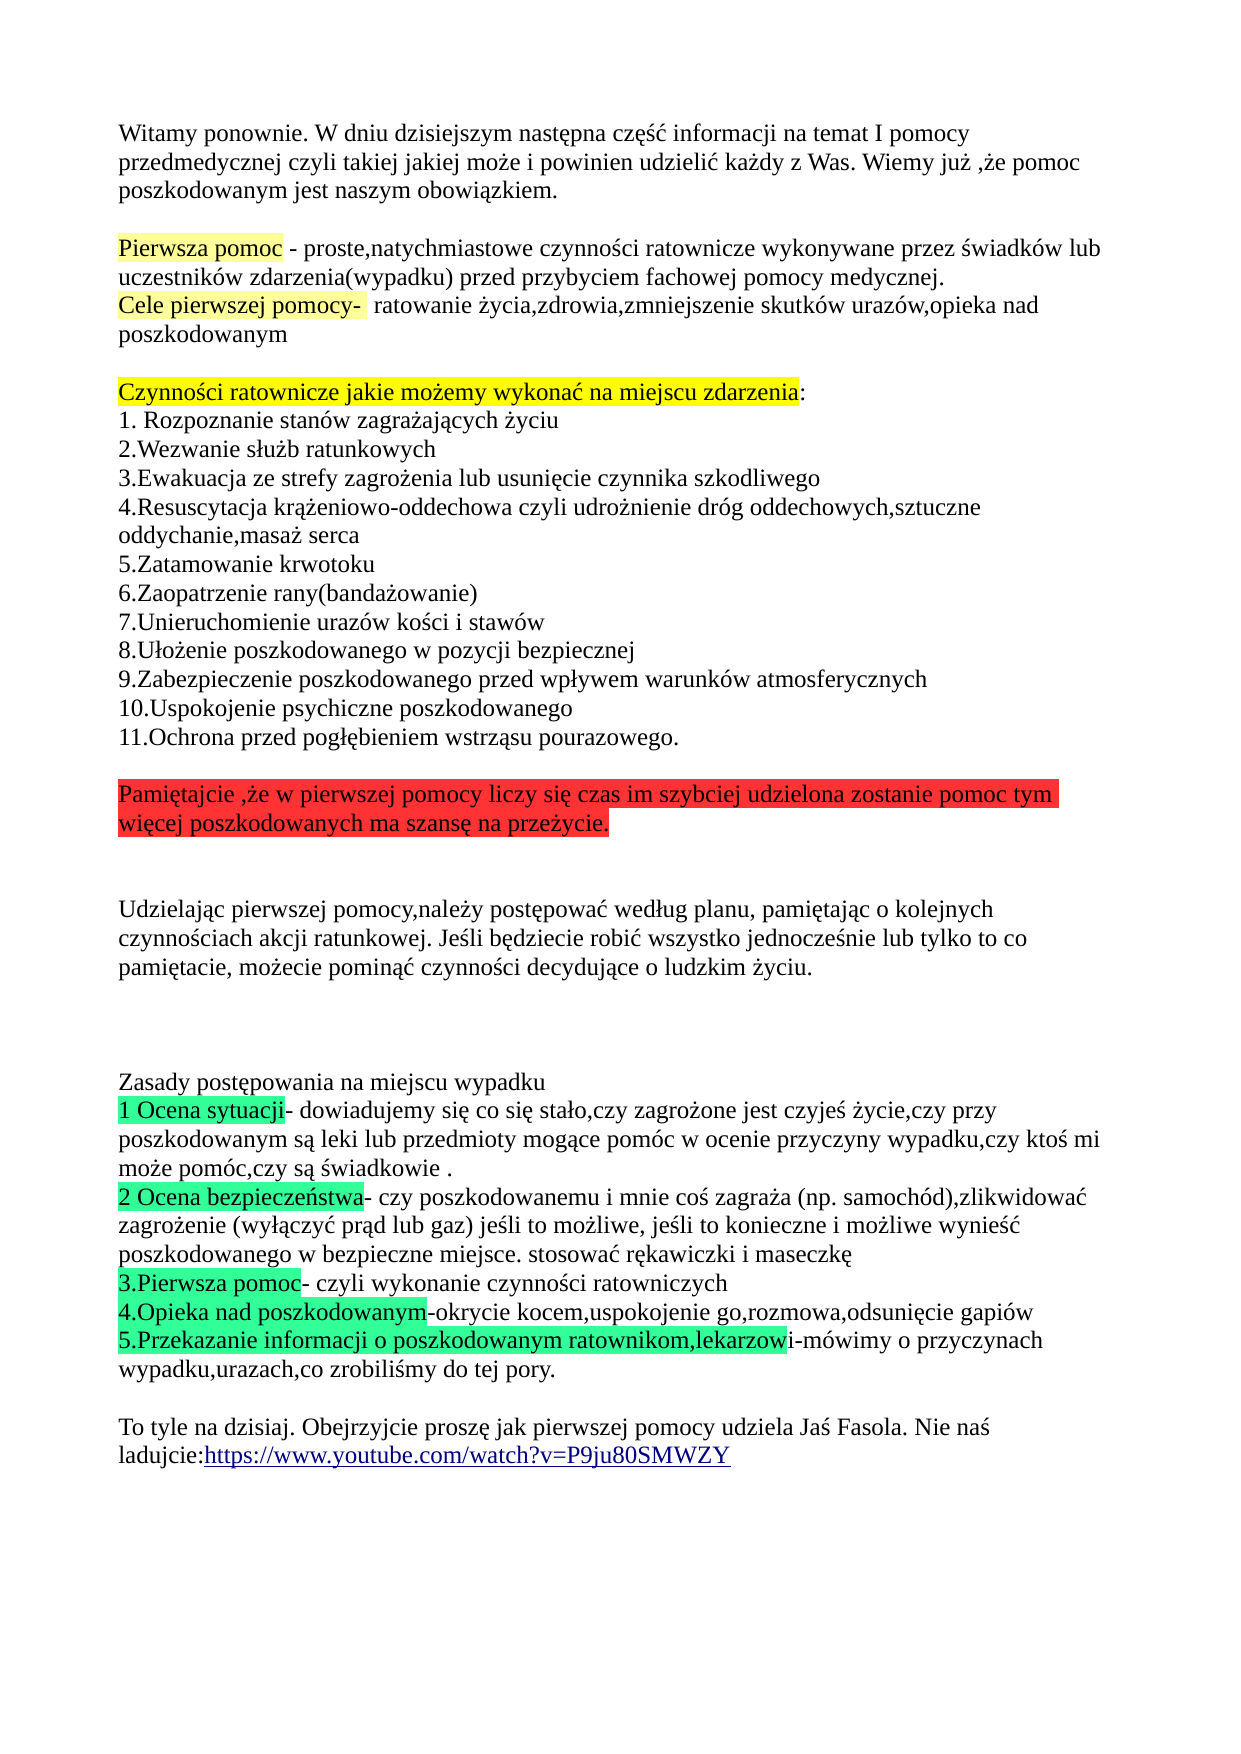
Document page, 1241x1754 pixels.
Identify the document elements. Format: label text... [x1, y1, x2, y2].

text 3.Ewakuacja ze strefy zagrożenia lub usunięcie czynnika szkodliwego [118, 463, 1122, 492]
text 11.Ochrona przed pogłębieniem wstrząsu pourazowego. [118, 722, 1122, 751]
text ladujcie:https://www.youtube.com/watch?v=P9ju80SMWZY [118, 1441, 1122, 1469]
text 8.Ułożenie poszkodowanego w pozycji bezpiecznej [118, 636, 1122, 664]
text Witamy ponownie. W dniu dzisiejszym następna część informacji na temat I pomocy przedmedycznej czyli takiej jakiej może i powinien udzielić każdy z Was. Wiemy już ,że pomoc poszkodowanym jest naszym obowiązkiem. [118, 118, 1122, 204]
text 2.Wezwanie służb ratunkowych [118, 434, 1122, 463]
text To tyle na dzisiaj. Obejrzyjcie proszę jak pierwszej pomocy udziela Jaś Fasola. Nie naś [118, 1412, 1122, 1441]
text Pierwsza pomoc - proste,natychmiastowe czynności ratownicze wykonywane przez świadków lub uczestników zdarzenia(wypadku) przed przybyciem fachowej pomocy medycznej. [118, 233, 1122, 291]
text 9.Zabezpieczenie poszkodowanego przed wpływem warunków atmosferycznych [118, 664, 1122, 693]
text Udzielając pierwszej pomocy,należy postępować według planu, pamiętając o kolejnych czynnościach akcji ratunkowej. Jeśli będziecie robić wszystko jednocześnie lub tylko to co pamiętacie, możecie pominąć czynności decydujące o ludzkim życiu. [118, 894, 1122, 981]
text 4.Opieka nad poszkodowanym-okrycie kocem,uspokojenie go,rozmowa,odsunięcie gapiów [118, 1297, 1122, 1326]
text 1 Ocena sytuacji- dowiadujemy się co się stało,czy zagrożone jest czyjeś życie,czy przy poszkodowanym są leki lub przedmioty mogące pomóc w ocenie przyczyny wypadku,czy ktoś mi może pomóc,czy są świadkowie . [118, 1096, 1122, 1182]
text 4.Resuscytacja krążeniowo-oddechowa czyli udrożnienie dróg oddechowych,sztuczne oddychanie,masaż serca [118, 492, 1122, 549]
text 6.Zaopatrzenie rany(bandażowanie) [118, 578, 1122, 607]
text 10.Uspokojenie psychiczne poszkodowanego [118, 693, 1122, 722]
text Czynności ratownicze jakie możemy wykonać na miejscu zdarzenia: [118, 377, 1122, 406]
text Cele pierwszej pomocy- ratowanie życia,zdrowia,zmniejszenie skutków urazów,opieka nad poszkodowanym [118, 291, 1122, 348]
text 5.Zatamowanie krwotoku [118, 549, 1122, 578]
text 7.Unieruchomienie urazów kości i stawów [118, 607, 1122, 636]
text 2 Ocena bezpieczeństwa- czy poszkodowanemu i mnie coś zagraża (np. samochód),zlikwidować zagrożenie (wyłączyć prąd lub gaz) jeśli to możliwe, jeśli to konieczne i możliwe wynieść poszkodowanego w bezpieczne miejsce. stosować rękawiczki i maseczkę [118, 1182, 1122, 1268]
text Zasady postępowania na miejscu wypadku [118, 1067, 1122, 1096]
text 3.Pierwsza pomoc- czyli wykonanie czynności ratowniczych [118, 1268, 1122, 1297]
text 1. Rozpoznanie stanów zagrażających życiu [118, 406, 1122, 434]
text 5.Przekazanie informacji o poszkodowanym ratownikom,lekarzowi-mówimy o przyczynach wypadku,urazach,co zrobiliśmy do tej pory. [118, 1326, 1122, 1383]
text Pamiętajcie ,że w pierwszej pomocy liczy się czas im szybciej udzielona zostanie pomoc tym więcej poszkodowanych ma szansę na przeżycie. [118, 779, 1122, 837]
